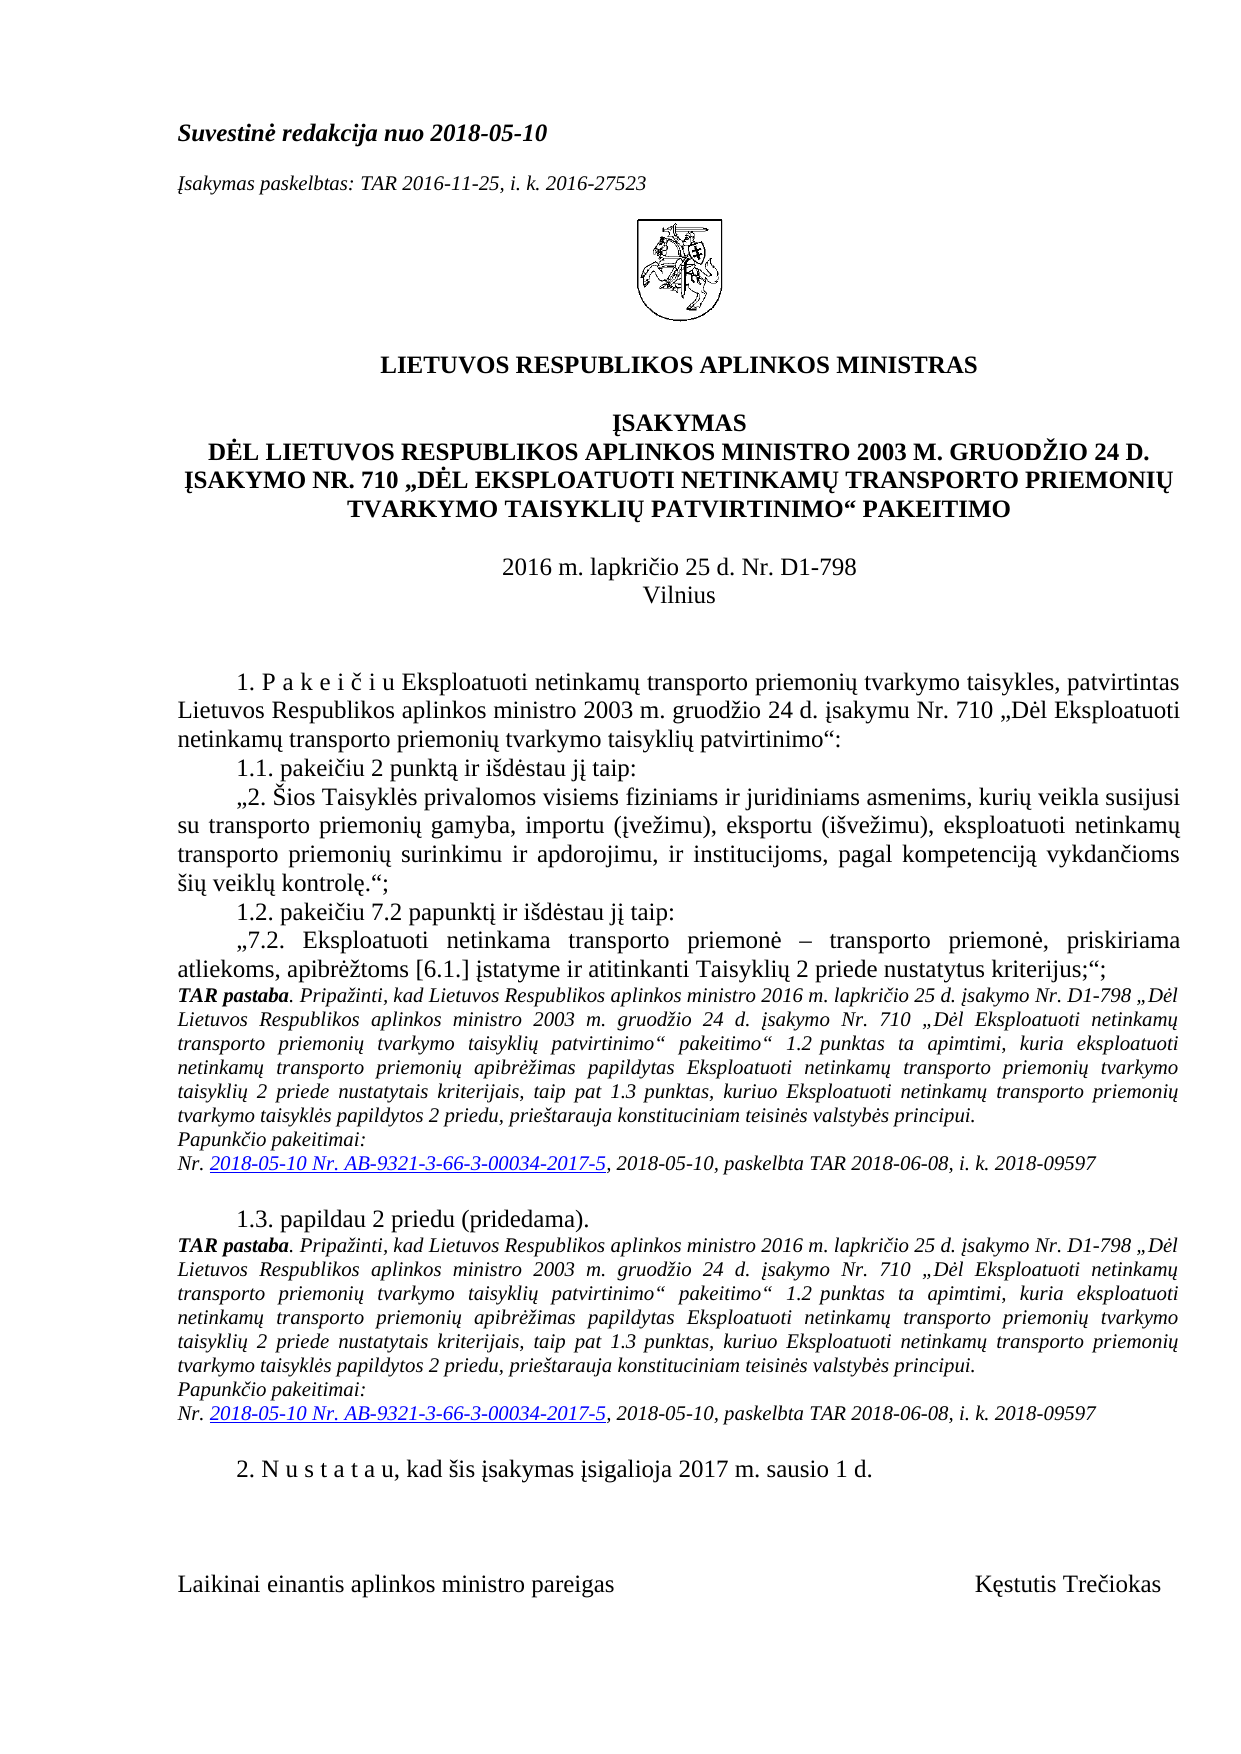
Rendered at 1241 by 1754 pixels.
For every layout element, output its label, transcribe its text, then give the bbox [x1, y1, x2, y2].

text 1. P a k e i č i u Eksploatuoti netinkamų transporto priemonių tvarkymo taisykles, patvirtintas Lietuvos Respublikos aplinkos ministro 2003 m. gruodžio 24 d. įsakymu Nr. 710 „Dėl Eksploatuoti netinkamų transporto priemonių tvarkymo taisyklių patvirtinimo“: [177, 667, 1181, 753]
text ĮSAKYMAS [177, 408, 1181, 437]
text 2. N u s t a t a u, kad šis įsakymas įsigalioja 2017 m. sausio 1 d. [177, 1454, 1181, 1483]
text „7.2. Eksploatuoti netinkama transporto priemonė – transporto priemonė, priskiriama atliekoms, apibrėžtoms [6.1.] įstatyme ir atitinkanti Taisyklių 2 priede nustatytus kriterijus;“; [177, 925, 1181, 983]
text 2016 m. lapkričio 25 d. Nr. D1-798 [177, 552, 1181, 580]
text Vilnius [177, 580, 1181, 609]
text 1.2. pakeičiu 7.2 papunktį ir išdėstau jį taip: [177, 897, 1181, 925]
text 1.3. papildau 2 priedu (pridedama). [177, 1204, 1181, 1233]
text LIETUVOS RESPUBLIKOS APLINKOS MINISTRAS [177, 350, 1181, 379]
text „2. Šios Taisyklės privalomos visiems fiziniams ir juridiniams asmenims, kurių veikla susijusi su transporto priemonių gamyba, importu (įvežimu), eksportu (išvežimu), eksploatuoti netinkamų transporto priemonių surinkimu ir apdorojimu, ir institucijoms, pagal kompetenciją vykdančioms šių veiklų kontrolę.“; [177, 782, 1181, 897]
text TAR pastaba. Pripažinti, kad Lietuvos Respublikos aplinkos ministro 2016 m. lapkričio 25 d. įsakymo Nr. D1-798 „Dėl Lietuvos Respublikos aplinkos ministro 2003 m. gruodžio 24 d. įsakymo Nr. 710 „Dėl Eksploatuoti netinkamų transporto priemonių tvarkymo taisyklių patvirtinimo“ pakeitimo“ 1.2 punktas ta apimtimi, kuria eksploatuoti netinkamų transporto priemonių apibrėžimas papildytas Eksploatuoti netinkamų transporto priemonių tvarkymo taisyklių 2 priede nustatytais kriterijais, taip pat 1.3 punktas, kuriuo Eksploatuoti netinkamų transporto priemonių tvarkymo taisyklės papildytos 2 priedu, prieštarauja konstituciniam teisinės valstybės principui. [177, 1233, 1181, 1377]
text Įsakymas paskelbtas: TAR 2016-11-25, i. k. 2016-27523 [177, 171, 1181, 195]
text Laikinai einantis aplinkos ministro pareigas Kęstutis Trečiokas [177, 1569, 1181, 1598]
text Papunkčio pakeitimai: [177, 1127, 1181, 1151]
text Suvestinė redakcija nuo 2018-05-10 [177, 118, 1181, 147]
text TAR pastaba. Pripažinti, kad Lietuvos Respublikos aplinkos ministro 2016 m. lapkričio 25 d. įsakymo Nr. D1-798 „Dėl Lietuvos Respublikos aplinkos ministro 2003 m. gruodžio 24 d. įsakymo Nr. 710 „Dėl Eksploatuoti netinkamų transporto priemonių tvarkymo taisyklių patvirtinimo“ pakeitimo“ 1.2 punktas ta apimtimi, kuria eksploatuoti netinkamų transporto priemonių apibrėžimas papildytas Eksploatuoti netinkamų transporto priemonių tvarkymo taisyklių 2 priede nustatytais kriterijais, taip pat 1.3 punktas, kuriuo Eksploatuoti netinkamų transporto priemonių tvarkymo taisyklės papildytos 2 priedu, prieštarauja konstituciniam teisinės valstybės principui. [177, 983, 1181, 1127]
text DĖL LIETUVOS RESPUBLIKOS APLINKOS MINISTRO 2003 M. GRUODŽIO 24 D. ĮSAKYMO NR. 710 „DĖL EKSPLOATUOTI NETINKAMŲ TRANSPORTO PRIEMONIŲ TVARKYMO TAISYKLIŲ PATVIRTINIMO“ PAKEITIMO [177, 437, 1181, 523]
text Nr. 2018-05-10 Nr. AB-9321-3-66-3-00034-2017-5, 2018-05-10, paskelbta TAR 2018-06-08, i. k. 2018-09597 [177, 1151, 1181, 1175]
text 1.1. pakeičiu 2 punktą ir išdėstau jį taip: [177, 753, 1181, 782]
text Nr. 2018-05-10 Nr. AB-9321-3-66-3-00034-2017-5, 2018-05-10, paskelbta TAR 2018-06-08, i. k. 2018-09597 [177, 1401, 1181, 1425]
text Papunkčio pakeitimai: [177, 1377, 1181, 1401]
